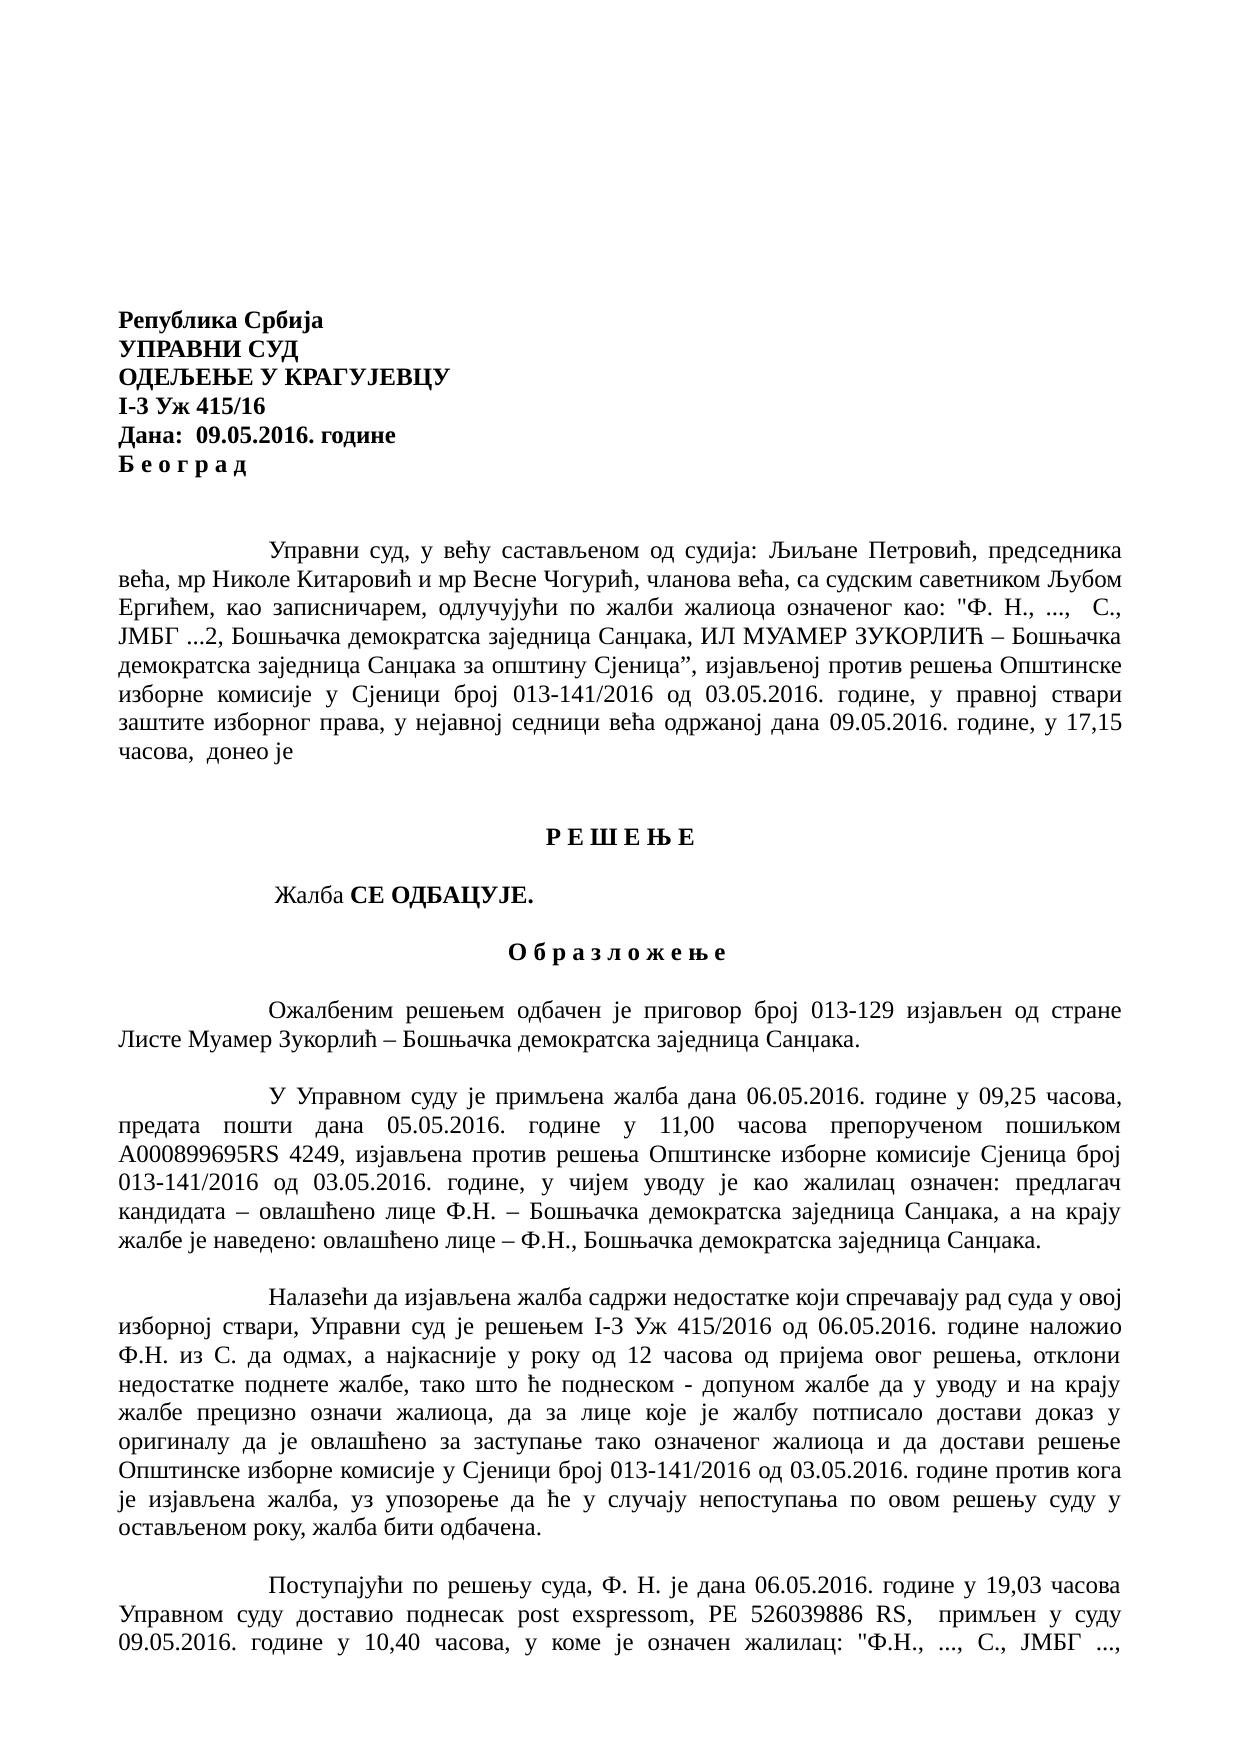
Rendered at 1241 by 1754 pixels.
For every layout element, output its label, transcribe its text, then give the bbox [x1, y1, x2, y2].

text Б е о г р а д [118, 449, 1122, 477]
text Управни суд, у већу састављеном од судија: Љиљане Петровић, председника већа, мр Николе Китаровић и мр Весне Чогурић, чланова већа, са судским саветником Љубом Ергићем, као записничарем, одлучујући по жалби жалиоца означеног као: "Ф. Н., ..., С., ЈМБГ ...2, Бошњачка демократска заједница Санџака, ИЛ МУАМЕР ЗУКОРЛИЋ – Бошњачка демократска заједница Санџака за општину Сјеница”, изјављеној против решења Општинске изборне комисије у Сјеници број 013-141/2016 од 03.05.2016. године, у правној ствари заштите изборног права, у нејавној седници већа одржаној дана 09.05.2016. године, у 17,15 часова, донео је [118, 535, 1122, 765]
text ОДEЉЕЊЕ У КРАГУЈЕВЦУ [118, 362, 1122, 391]
text Налазећи да изјављена жалба садржи недостатке који спречавају рад суда у овој изборној ствари, Управни суд је решењем I-3 Уж 415/2016 oд 06.05.2016. године наложио Ф.Н. из С. да одмах, а најкасније у року од 12 часова од пријема овог решења, отклони недостатке поднете жалбе, тако што ће поднеском - допуном жалбе да у уводу и на крају жалбе прецизно означи жалиоца, да за лице које је жалбу потписало достави доказ у оригиналу да је овлашћено за заступање тако означеног жалиоца и да достави решење Општинске изборне комисије у Сјеници број 013-141/2016 од 03.05.2016. године против кога је изјављена жалба, уз упозорење да ће у случају непоступања по овом решењу суду у остављеном року, жалба бити одбачена. [118, 1282, 1122, 1541]
text I-3 Уж 415/16 [118, 391, 1122, 420]
text Поступајући по решењу суда, Ф. Н. је дана 06.05.2016. године у 19,03 часова Управном суду доставио поднесак post exspressom, PЕ 526039886 RS, примљен у суду 09.05.2016. године у 10,40 часова, у коме је означен жалилац: "Ф.Н., ..., С., ЈМБГ ..., [118, 1570, 1122, 1656]
text Жалба СЕ ОДБАЦУЈЕ. [118, 880, 1122, 909]
text У Управном суду је примљена жалба дана 06.05.2016. године у 09,25 часова, предата пошти дана 05.05.2016. године у 11,00 часова препорученом пошиљком А000899695RS 4249, изјављена против решења Општинске изборне комисије Сјеница број 013-141/2016 од 03.05.2016. године, у чијем уводу је као жалилац означен: предлагач кандидата – овлашћено лице Ф.Н. – Бошњачка демократска заједница Санџака, а на крају жалбе је наведено: овлашћено лице – Ф.Н., Бошњачка демократска заједница Санџака. [118, 1081, 1122, 1254]
text О б р а з л о ж е њ е [118, 937, 1122, 966]
text Ожалбеним решењем одбачен је приговор број 013-129 изјављен од стране Листе Муамер Зукорлић – Бошњачка демократска заједница Санџака. [118, 995, 1122, 1052]
text Република Србија [118, 305, 1122, 334]
text Дана: 09.05.2016. године [118, 420, 1122, 449]
text УПРАВНИ СУД [118, 334, 1122, 362]
text Р Е Ш Е Њ Е [118, 822, 1122, 851]
